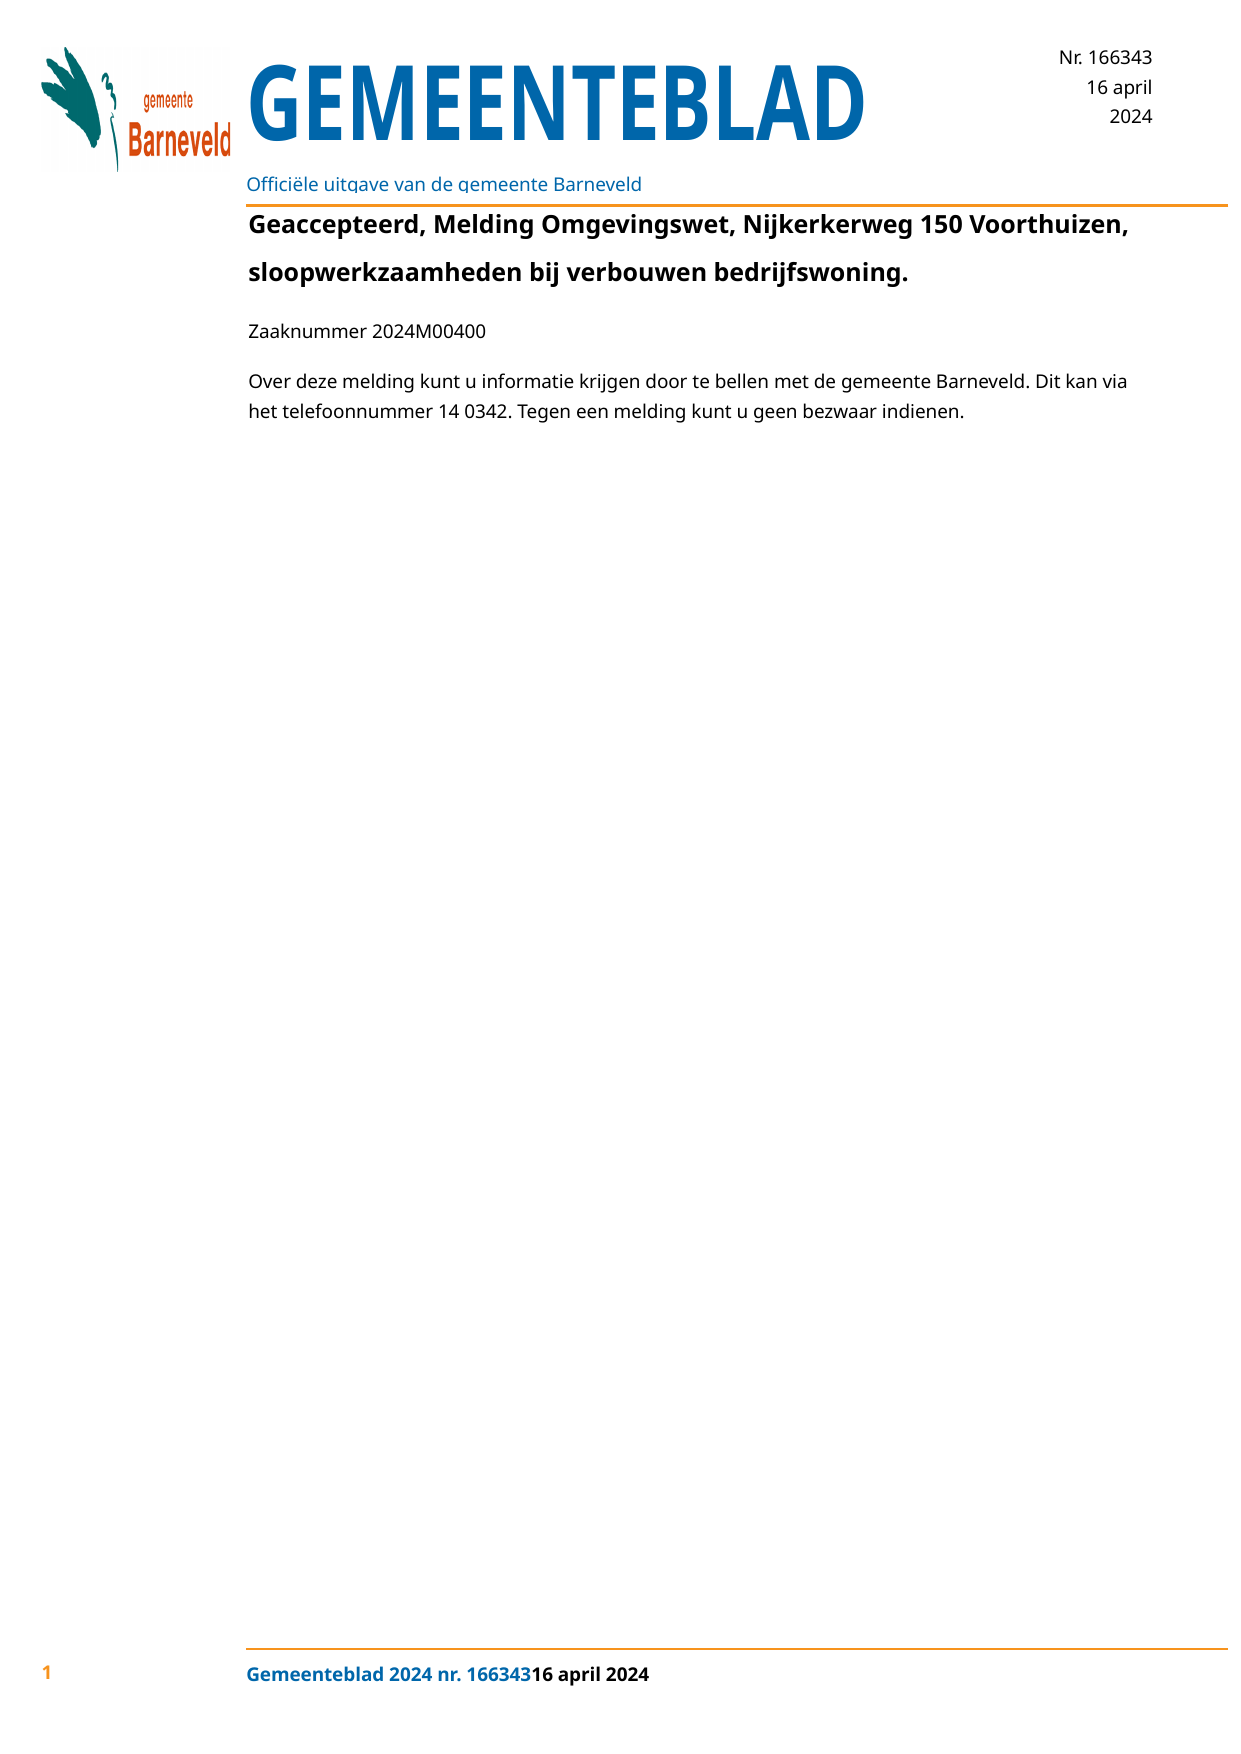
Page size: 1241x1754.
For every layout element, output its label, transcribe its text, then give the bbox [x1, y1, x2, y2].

text Over deze melding kunt u informatie krijgen door te bellen met de gemeente Barneveld. Dit kan via het telefoonnummer 14 0342. Tegen een melding kunt u geen bezwaar indienen. [248, 368, 1152, 424]
text Geaccepteerd, Melding Omgevingswet, Nijkerkerweg 150 Voorthuizen, sloopwerkzaamheden bij verbouwen bedrijfswoning. [248, 207, 1152, 288]
picture [41, 47, 231, 172]
text Zaaknummer 2024M00400 [248, 318, 1152, 344]
